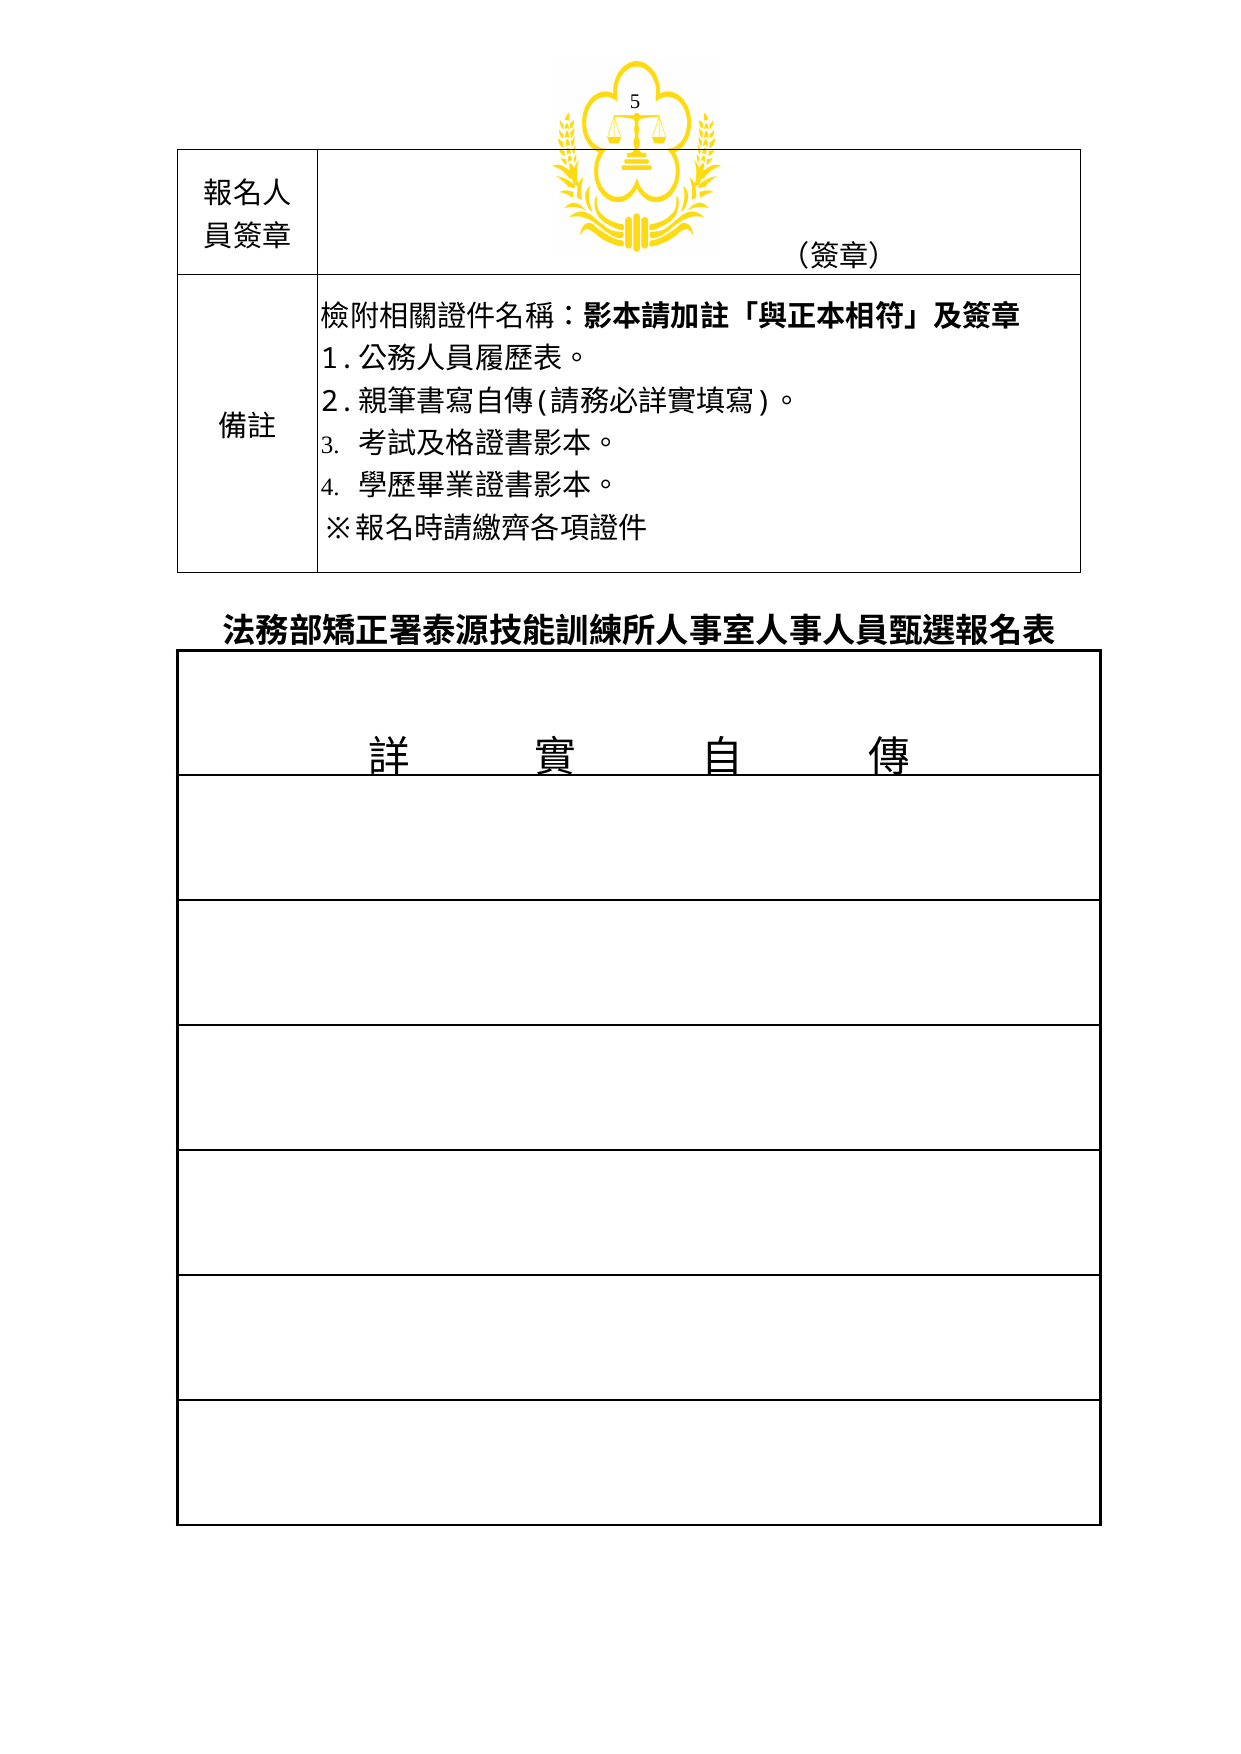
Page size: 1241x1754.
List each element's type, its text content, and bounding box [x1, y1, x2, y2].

table_cell 備註 [178, 275, 317, 572]
table_cell [179, 1401, 1099, 1524]
table_cell [179, 901, 1099, 1024]
table_cell 報名人 員簽章 [178, 150, 317, 274]
text 法務部矯正署泰源技能訓練所人事室人事人員甄選報名表 [177, 587, 1092, 649]
table_header 詳 實 自 傳 [179, 652, 1099, 774]
table_cell [179, 1151, 1099, 1274]
table_cell [179, 1026, 1099, 1149]
table_cell 檢附相關證件名稱：影本請加註「與正本相符」及簽章 公務人員履歷表。 親筆書寫自傳(請務必詳實填寫)。 考試及格證書影本。 學歷畢業證書影本。 ※報名時請繳齊各項證件 [318, 275, 1080, 572]
table_cell [179, 1276, 1099, 1399]
table_cell [179, 776, 1099, 899]
table_cell （簽章） [318, 150, 1080, 274]
